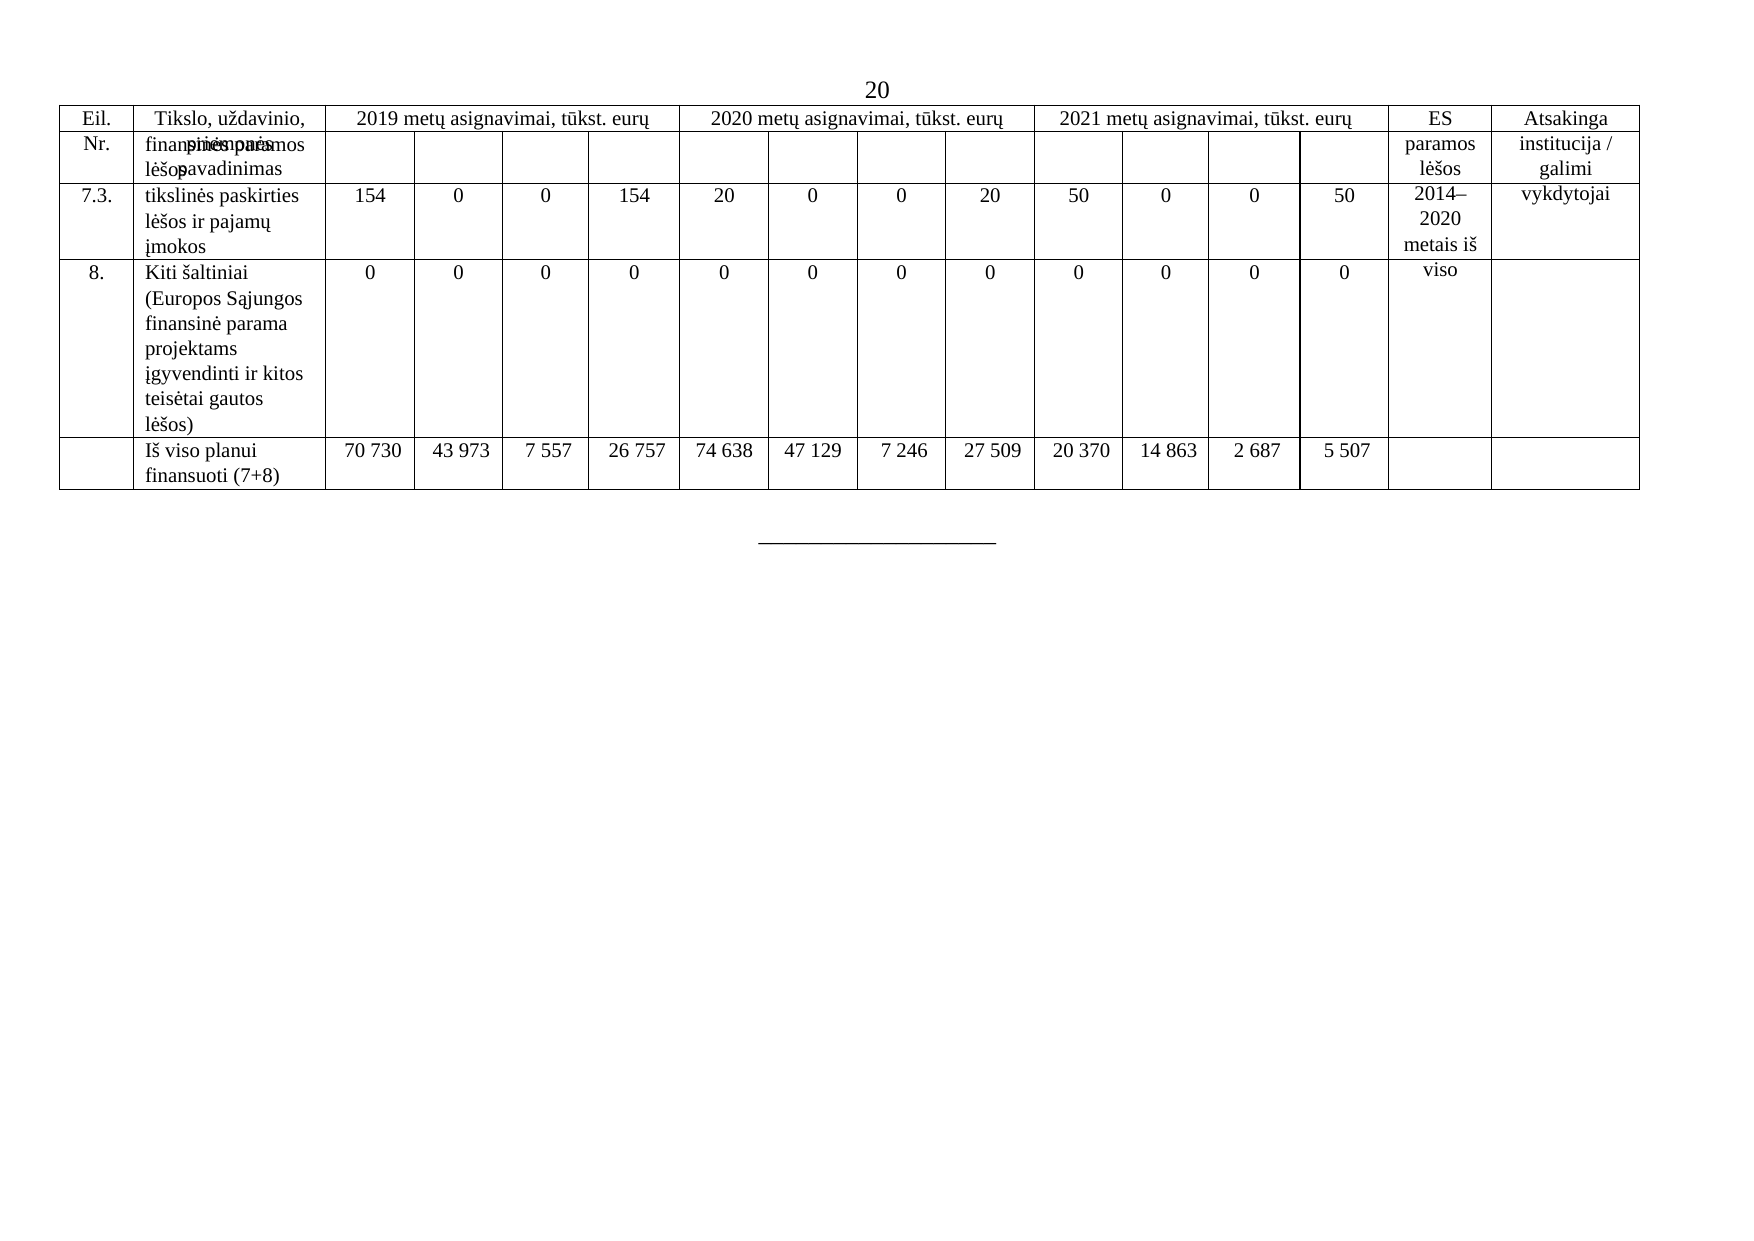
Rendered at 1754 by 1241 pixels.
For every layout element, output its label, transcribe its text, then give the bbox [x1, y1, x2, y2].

table_cell 0 [326, 260, 414, 437]
table_cell [503, 132, 588, 182]
table_cell [589, 132, 679, 182]
table_cell [1123, 132, 1208, 182]
table_cell [326, 132, 414, 182]
table_cell 7 557 [503, 438, 588, 488]
table_cell 7.2. [60, 132, 133, 182]
table_cell [858, 132, 945, 182]
table_cell 0 [1123, 260, 1208, 437]
table_cell 20 [680, 184, 768, 259]
table_cell 26 757 [589, 438, 679, 488]
table_cell 0 [415, 260, 502, 437]
table_cell [1209, 132, 1299, 182]
table_cell 20 [946, 184, 1034, 259]
table_cell 50 [1301, 184, 1388, 259]
table_cell 0 [589, 260, 679, 437]
table_cell 0 [769, 260, 857, 437]
table_cell [946, 132, 1034, 182]
table_cell [1301, 132, 1388, 182]
table_cell [1492, 438, 1639, 488]
table_cell Europos Sąjungos ir kitos tarptautinės finansinės paramos lėšos [134, 132, 325, 182]
text ___________________ [75, 518, 1679, 547]
table_cell 0 [1301, 260, 1388, 437]
table_cell 0 [503, 260, 588, 437]
table_header 2021 metų asignavimai, tūkst. eurų [1035, 106, 1388, 131]
table_cell 0 [1123, 184, 1208, 259]
table_cell 14 863 [1123, 438, 1208, 488]
table_cell 0 [946, 260, 1034, 437]
table_cell [1389, 132, 1491, 182]
table_header 2020 metų asignavimai, tūkst. eurų [680, 106, 1034, 131]
table_cell [769, 132, 857, 182]
table_cell 50 [1035, 184, 1122, 259]
table_cell [1492, 132, 1639, 182]
table_cell Iš viso planui finansuoti (7+8) [134, 438, 325, 488]
table_cell 0 [1035, 260, 1122, 437]
table_cell tikslinės paskirties lėšos ir pajamų įmokos [134, 184, 325, 259]
table_cell 43 973 [415, 438, 502, 488]
table_cell 0 [680, 260, 768, 437]
table_cell 0 [503, 184, 588, 259]
table_cell 0 [415, 184, 502, 259]
table_cell [1389, 438, 1491, 488]
table_cell 70 730 [326, 438, 414, 488]
table_cell 7.3. [60, 184, 133, 259]
table_cell 2 687 [1209, 438, 1299, 488]
table_cell 0 [1209, 184, 1299, 259]
table_cell 154 [589, 184, 679, 259]
table_cell [1492, 260, 1639, 437]
table_cell 74 638 [680, 438, 768, 488]
table_cell 5 507 [1301, 438, 1388, 488]
table_cell [1389, 184, 1491, 259]
table_cell Kiti šaltiniai (Europos Sąjungos finansinė parama projektams įgyvendinti ir kitos teisėtai gautos lėšos) [134, 260, 325, 437]
table_cell [60, 438, 133, 488]
table_header Tikslo, uždavinio, priemonės pavadinimas [134, 106, 325, 131]
table_cell 8. [60, 260, 133, 437]
table_cell 0 [1209, 260, 1299, 437]
table_cell [1492, 184, 1639, 259]
table_header Eil. Nr. [60, 106, 133, 131]
table_cell [1389, 260, 1491, 437]
table_cell [680, 132, 768, 182]
table_header 2019 metų asignavimai, tūkst. eurų [326, 106, 679, 131]
table_cell 0 [858, 184, 945, 259]
table_header Atsakinga institucija / galimi vykdytojai [1492, 106, 1639, 131]
table_header ES paramos lėšos 2014–2020 metais iš viso [1389, 106, 1491, 131]
table_cell [415, 132, 502, 182]
table_cell 27 509 [946, 438, 1034, 488]
table_cell 0 [858, 260, 945, 437]
table_cell 0 [769, 184, 857, 259]
table_cell 20 370 [1035, 438, 1122, 488]
table_cell 154 [326, 184, 414, 259]
table_cell [1035, 132, 1122, 182]
table_cell 47 129 [769, 438, 857, 488]
table_cell 7 246 [858, 438, 945, 488]
